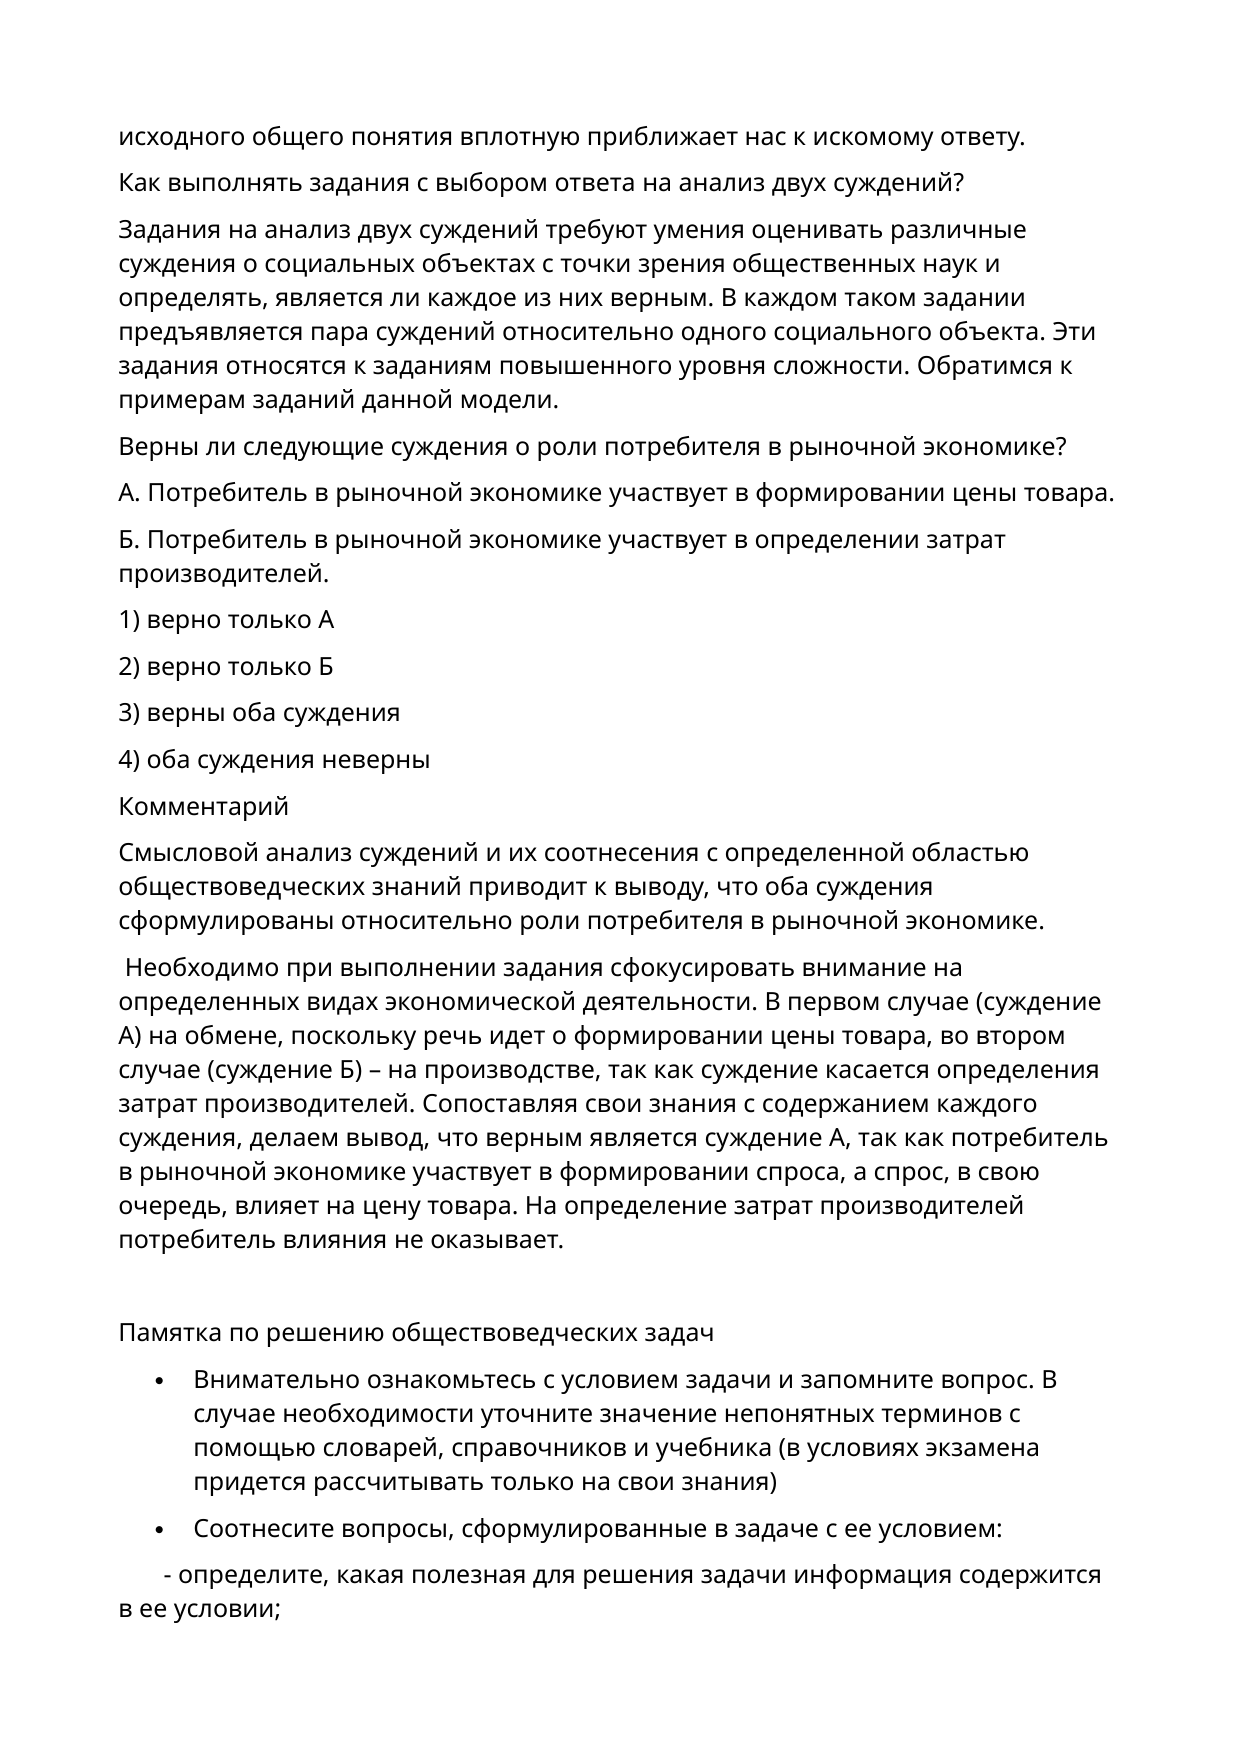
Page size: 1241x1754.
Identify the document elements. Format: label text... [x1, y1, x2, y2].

list Внимательно ознакомьтесь с условием задачи и запомните вопрос. В случае необходимости уточните значение непонятных терминов с помощью словарей, справочников и учебника (в условиях экзамена придется рассчитывать только на свои знания) [156, 1362, 1122, 1498]
text Как выполнять задания с выбором ответа на анализ двух суждений? [118, 165, 1122, 199]
text Необходимо при выполнении задания сфокусировать внимание на определенных видах экономической деятельности. В первом случае (суждение А) на обмене, поскольку речь идет о формировании цены товара, во втором случае (суждение Б) – на производстве, так как суждение касается определения затрат производителей. Сопоставляя свои знания с содержанием каждого суждения, делаем вывод, что верным является суждение А, так как потребитель в рыночной экономике участвует в формировании спроса, а спрос, в свою очередь, влияет на цену товара. На определение затрат производителей потребитель влияния не оказывает. [118, 949, 1122, 1256]
text 3) верны оба суждения [118, 695, 1122, 729]
text Смысловой анализ суждений и их соотнесения с определенной областью обществоведческих знаний приводит к выводу, что оба суждения сформулированы относительно роли потребителя в рыночной экономике. [118, 835, 1122, 937]
list Соотнесите вопросы, сформулированные в задаче с ее условием: [156, 1510, 1122, 1544]
text А. Потребитель в рыночной экономике участвует в формировании цены товара. [118, 475, 1122, 509]
text исходного общего понятия вплотную приближает нас к искомому ответу. [118, 118, 1122, 152]
text 2) верно только Б [118, 648, 1122, 682]
text Памятка по решению обществоведческих задач [118, 1315, 1122, 1349]
text Верны ли следующие суждения о роли потребителя в рыночной экономике? [118, 428, 1122, 462]
text Задания на анализ двух суждений требуют умения оценивать различные суждения о социальных объектах с точки зрения общественных наук и определять, является ли каждое из них верным. В каждом таком задании предъявляется пара суждений относительно одного социального объекта. Эти задания относятся к заданиям повышенного уровня сложности. Обратимся к примерам заданий данной модели. [118, 211, 1122, 416]
text Комментарий [118, 788, 1122, 822]
text Б. Потребитель в рыночной экономике участвует в определении затрат производителей. [118, 521, 1122, 589]
text 4) оба суждения неверны [118, 742, 1122, 776]
text 1) верно только А [118, 602, 1122, 636]
text - определите, какая полезная для решения задачи информация содержится в ее условии; [118, 1557, 1122, 1625]
